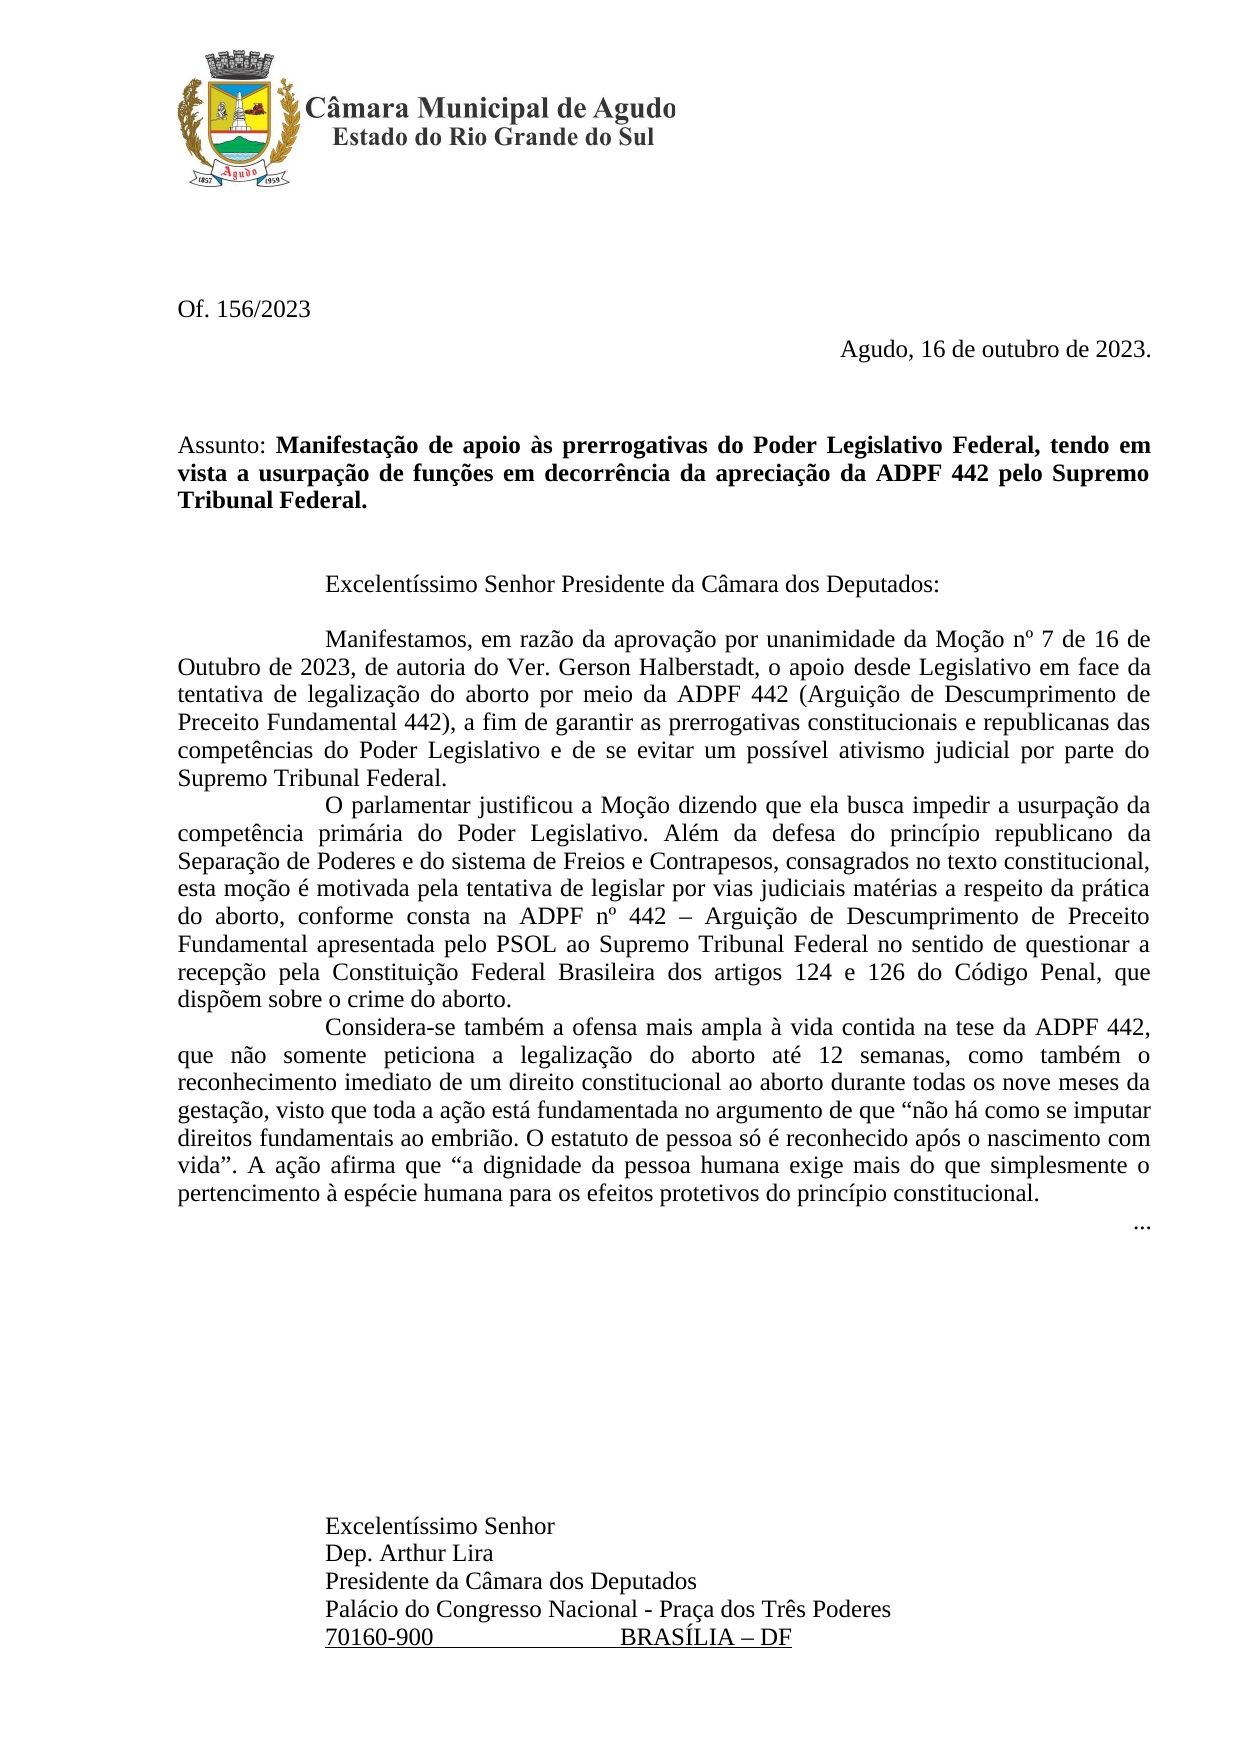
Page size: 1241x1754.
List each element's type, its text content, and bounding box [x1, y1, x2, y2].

text Excelentíssimo Senhor [177, 1512, 1152, 1539]
picture [177, 50, 676, 187]
text Palácio do Congresso Nacional - Praça dos Três Poderes [177, 1595, 1152, 1623]
text Considera-se também a ofensa mais ampla à vida contida na tese da ADPF 442, que não somente peticiona a legalização do aborto até 12 semanas, como também o reconhecimento imediato de um direito constitucional ao aborto durante todas os nove meses da gestação, visto que toda a ação está fundamentada no argumento de que “não há como se imputar direitos fundamentais ao embrião. O estatuto de pessoa só é reconhecido após o nascimento com vida”. A ação afirma que “a dignidade da pessoa humana exige mais do que simplesmente o pertencimento à espécie humana para os efeitos protetivos do princípio constitucional. [177, 1013, 1152, 1207]
text Of. 156/2023 [177, 295, 1152, 323]
text Excelentíssimo Senhor Presidente da Câmara dos Deputados: [177, 570, 1152, 597]
text Presidente da Câmara dos Deputados [177, 1567, 1152, 1595]
text ... [177, 1207, 1152, 1235]
text Assunto: Manifestação de apoio às prerrogativas do Poder Legislativo Federal, tendo em vista a usurpação de funções em decorrência da apreciação da ADPF 442 pelo Supremo Tribunal Federal. [177, 431, 1152, 514]
text Manifestamos, em razão da aprovação por unanimidade da Moção nº 7 de 16 de Outubro de 2023, de autoria do Ver. Gerson Halberstadt, o apoio desde Legislativo em face da tentativa de legalização do aborto por meio da ADPF 442 (Arguição de Descumprimento de Preceito Fundamental 442), a fim de garantir as prerrogativas constitucionais e republicanas das competências do Poder Legislativo e de se evitar um possível ativismo judicial por parte do Supremo Tribunal Federal. [177, 625, 1152, 791]
text O parlamentar justificou a Moção dizendo que ela busca impedir a usurpação da competência primária do Poder Legislativo. Além da defesa do princípio republicano da Separação de Poderes e do sistema de Freios e Contrapesos, consagrados no texto constitucional, esta moção é motivada pela tentativa de legislar por vias judiciais matérias a respeito da prática do aborto, conforme consta na ADPF nº 442 – Arguição de Descumprimento de Preceito Fundamental apresentada pelo PSOL ao Supremo Tribunal Federal no sentido de questionar a recepção pela Constituição Federal Brasileira dos artigos 124 e 126 do Código Penal, que dispõem sobre o crime do aborto. [177, 791, 1152, 1013]
text 70160-900 BRASÍLIA – DF [177, 1623, 1152, 1650]
text Dep. Arthur Lira [177, 1539, 1152, 1567]
text Agudo, 16 de outubro de 2023. [177, 336, 1152, 363]
